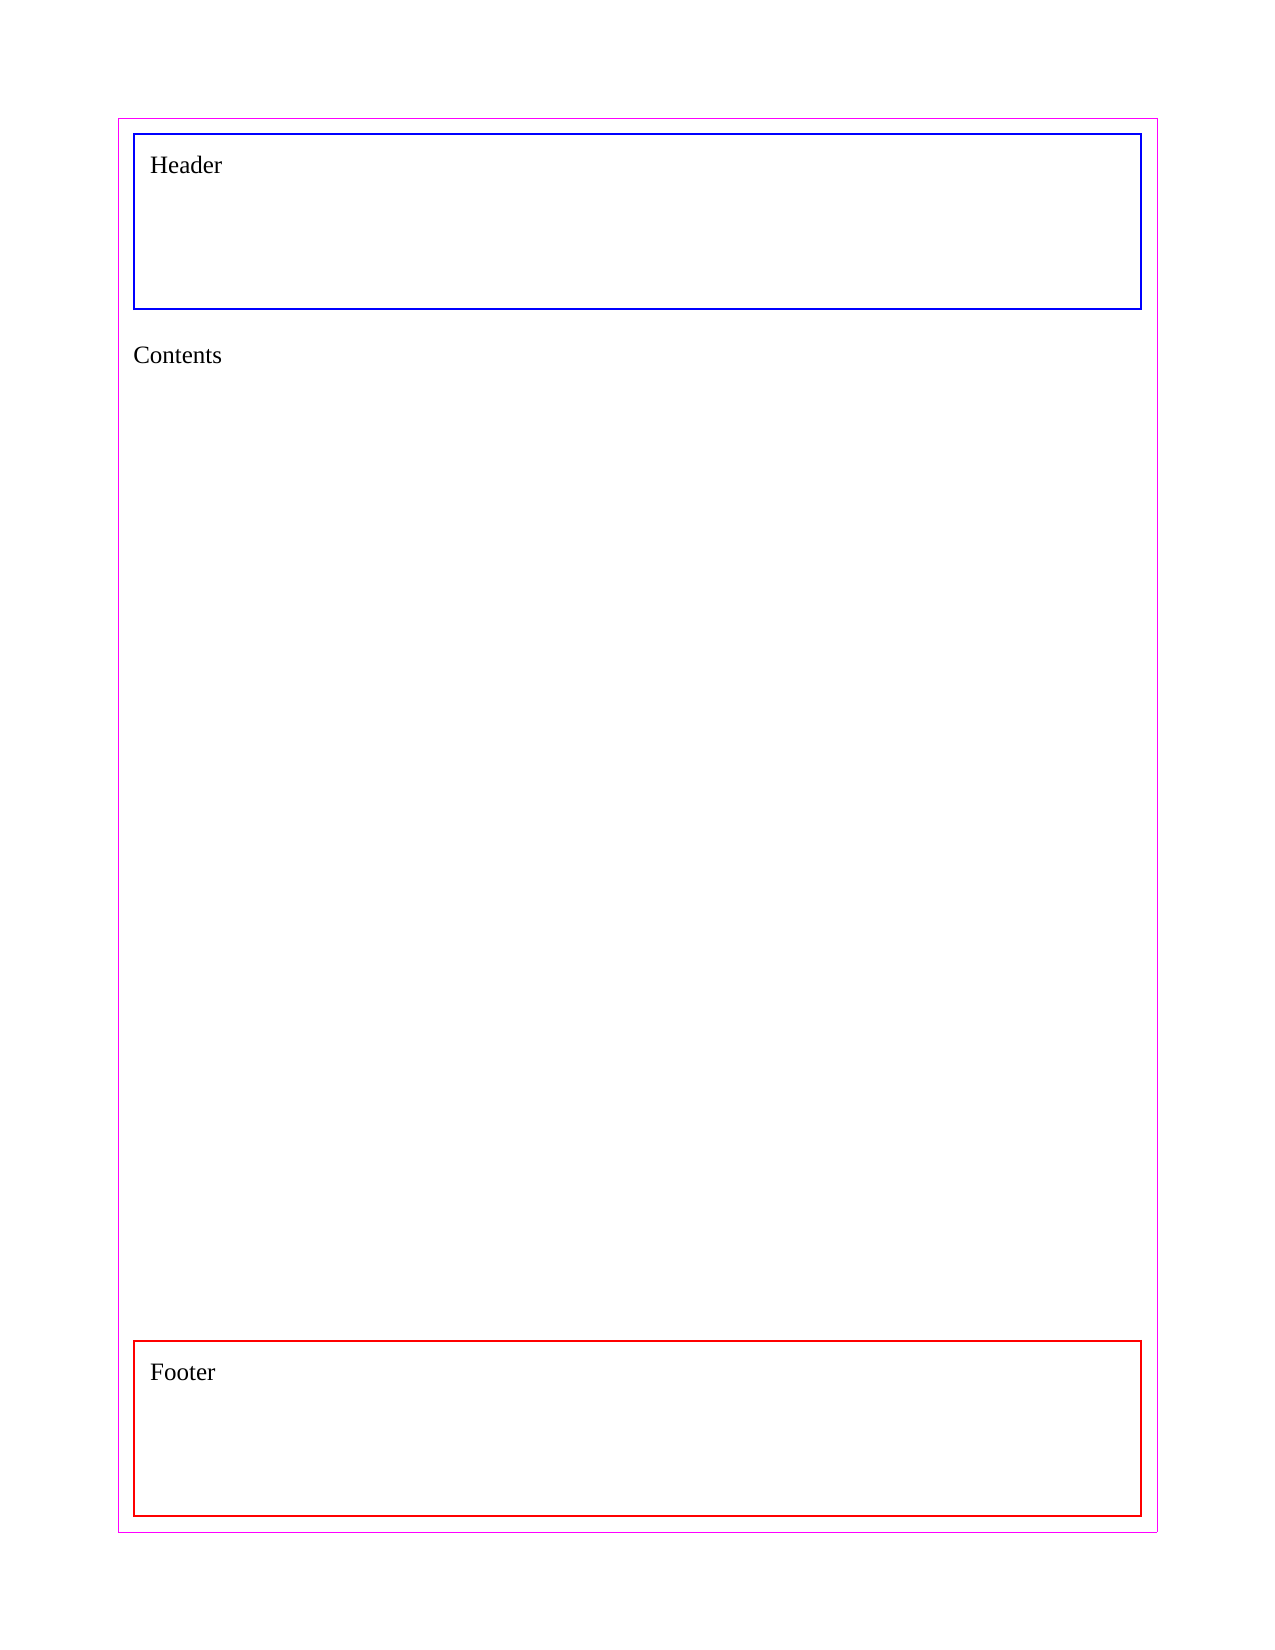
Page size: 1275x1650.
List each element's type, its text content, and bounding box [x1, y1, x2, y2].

text Contents [133, 340, 1142, 368]
